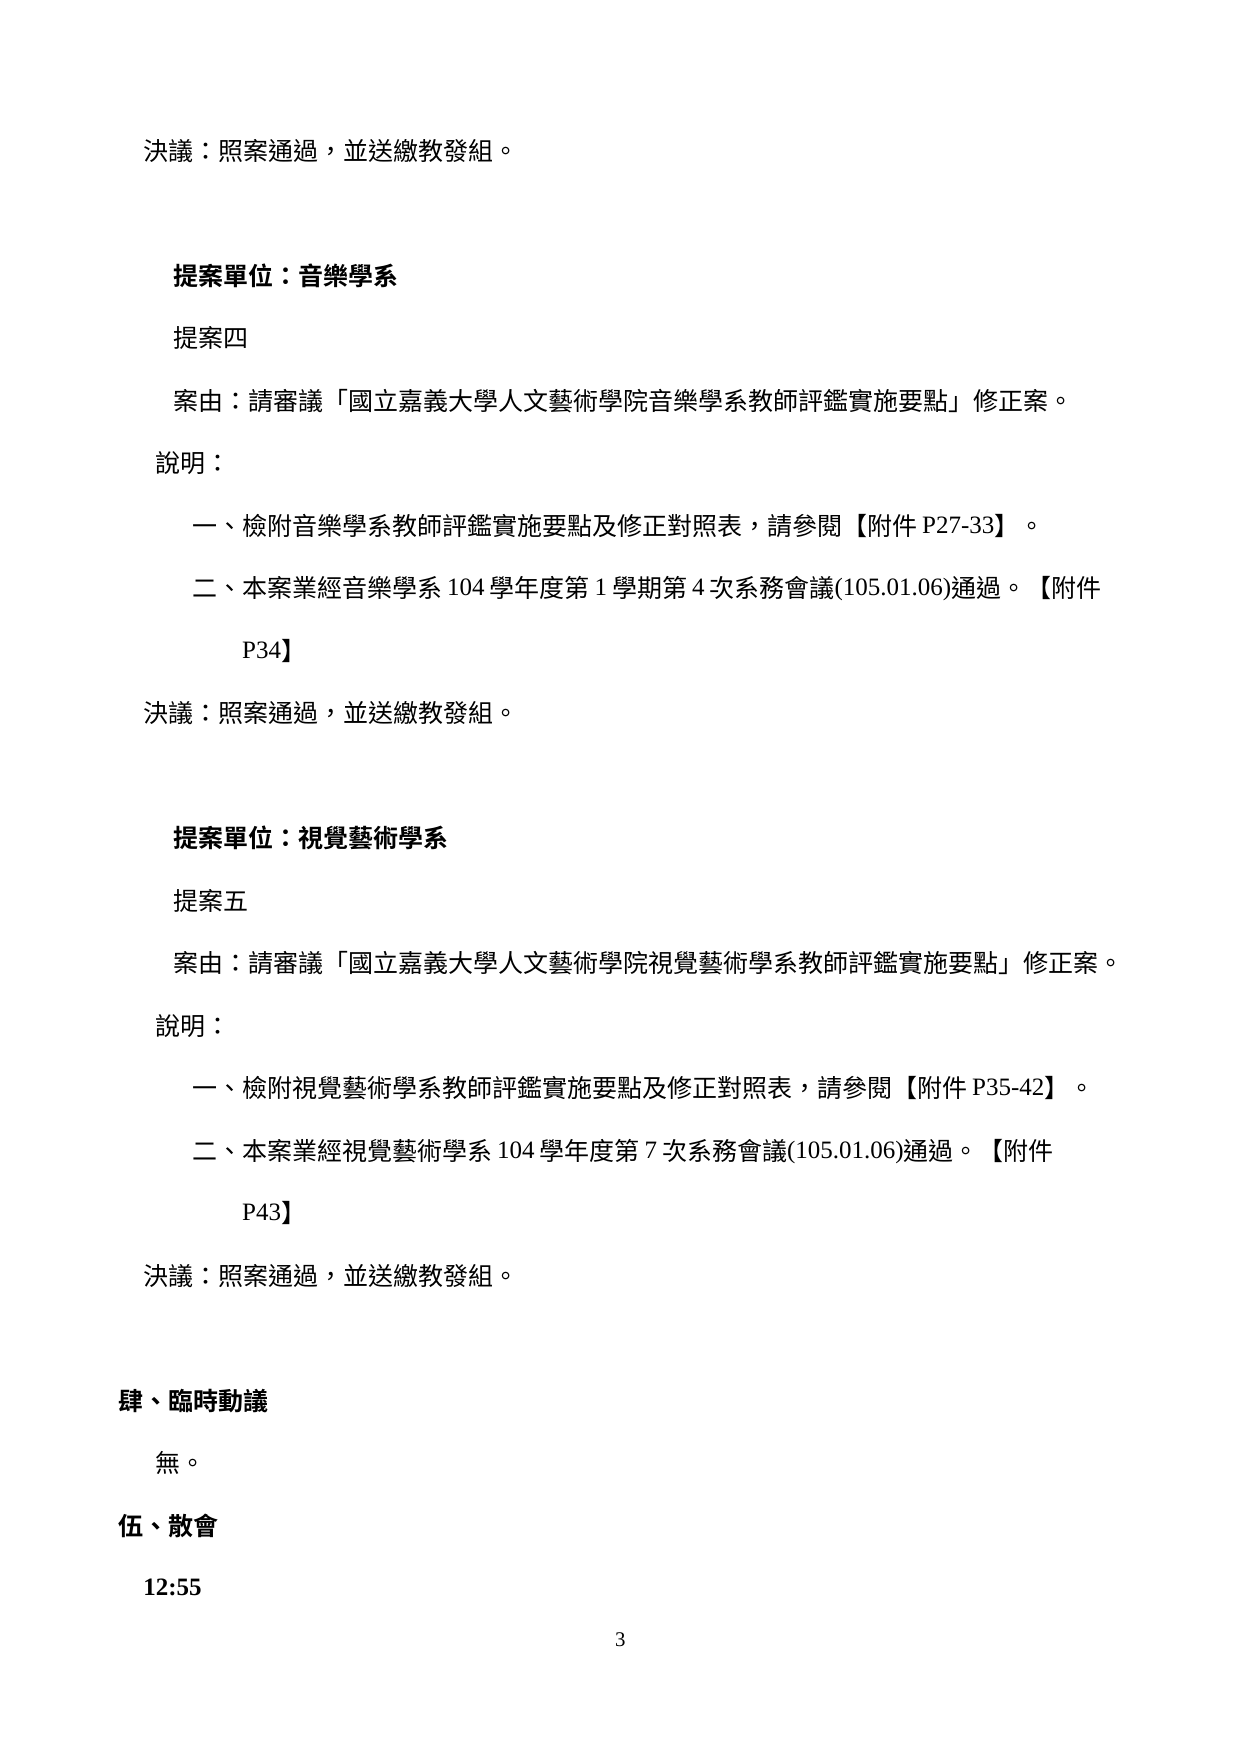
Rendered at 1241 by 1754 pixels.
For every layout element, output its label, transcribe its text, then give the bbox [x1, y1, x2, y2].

text 說明： [143, 983, 1122, 1045]
text 決議：照案通過，並送繳教發組。 [118, 670, 1122, 733]
text 二、本案業經視覺藝術學系104學年度第7次系務會議(105.01.06)通過。【附件P43】 [192, 1108, 1122, 1233]
text 二、本案業經音樂學系104學年度第1學期第4次系務會議(105.01.06)通過。【附件P34】 [192, 545, 1122, 670]
text 決議：照案通過，並送繳教發組。 [118, 1233, 1122, 1295]
text 肆、臨時動議 [118, 1358, 1122, 1420]
text 提案單位：視覺藝術學系 [118, 795, 1122, 858]
text 提案單位：音樂學系 [118, 233, 1122, 295]
text 提案四 [118, 295, 1122, 358]
text 提案五 [118, 858, 1122, 920]
text 12:55 [118, 1545, 1122, 1608]
text 一、檢附視覺藝術學系教師評鑑實施要點及修正對照表，請參閱【附件P35-42】。 [192, 1045, 1122, 1108]
text 說明： [143, 420, 1122, 483]
text 伍、散會 [118, 1483, 1122, 1545]
text 一、檢附音樂學系教師評鑑實施要點及修正對照表，請參閱【附件P27-33】。 [192, 483, 1122, 545]
text 決議：照案通過，並送繳教發組。 [118, 108, 1122, 170]
text 案由：請審議「國立嘉義大學人文藝術學院視覺藝術學系教師評鑑實施要點」修正案。 [118, 920, 1122, 983]
text 無。 [143, 1420, 1122, 1483]
text 案由：請審議「國立嘉義大學人文藝術學院音樂學系教師評鑑實施要點」修正案。 [118, 358, 1122, 420]
